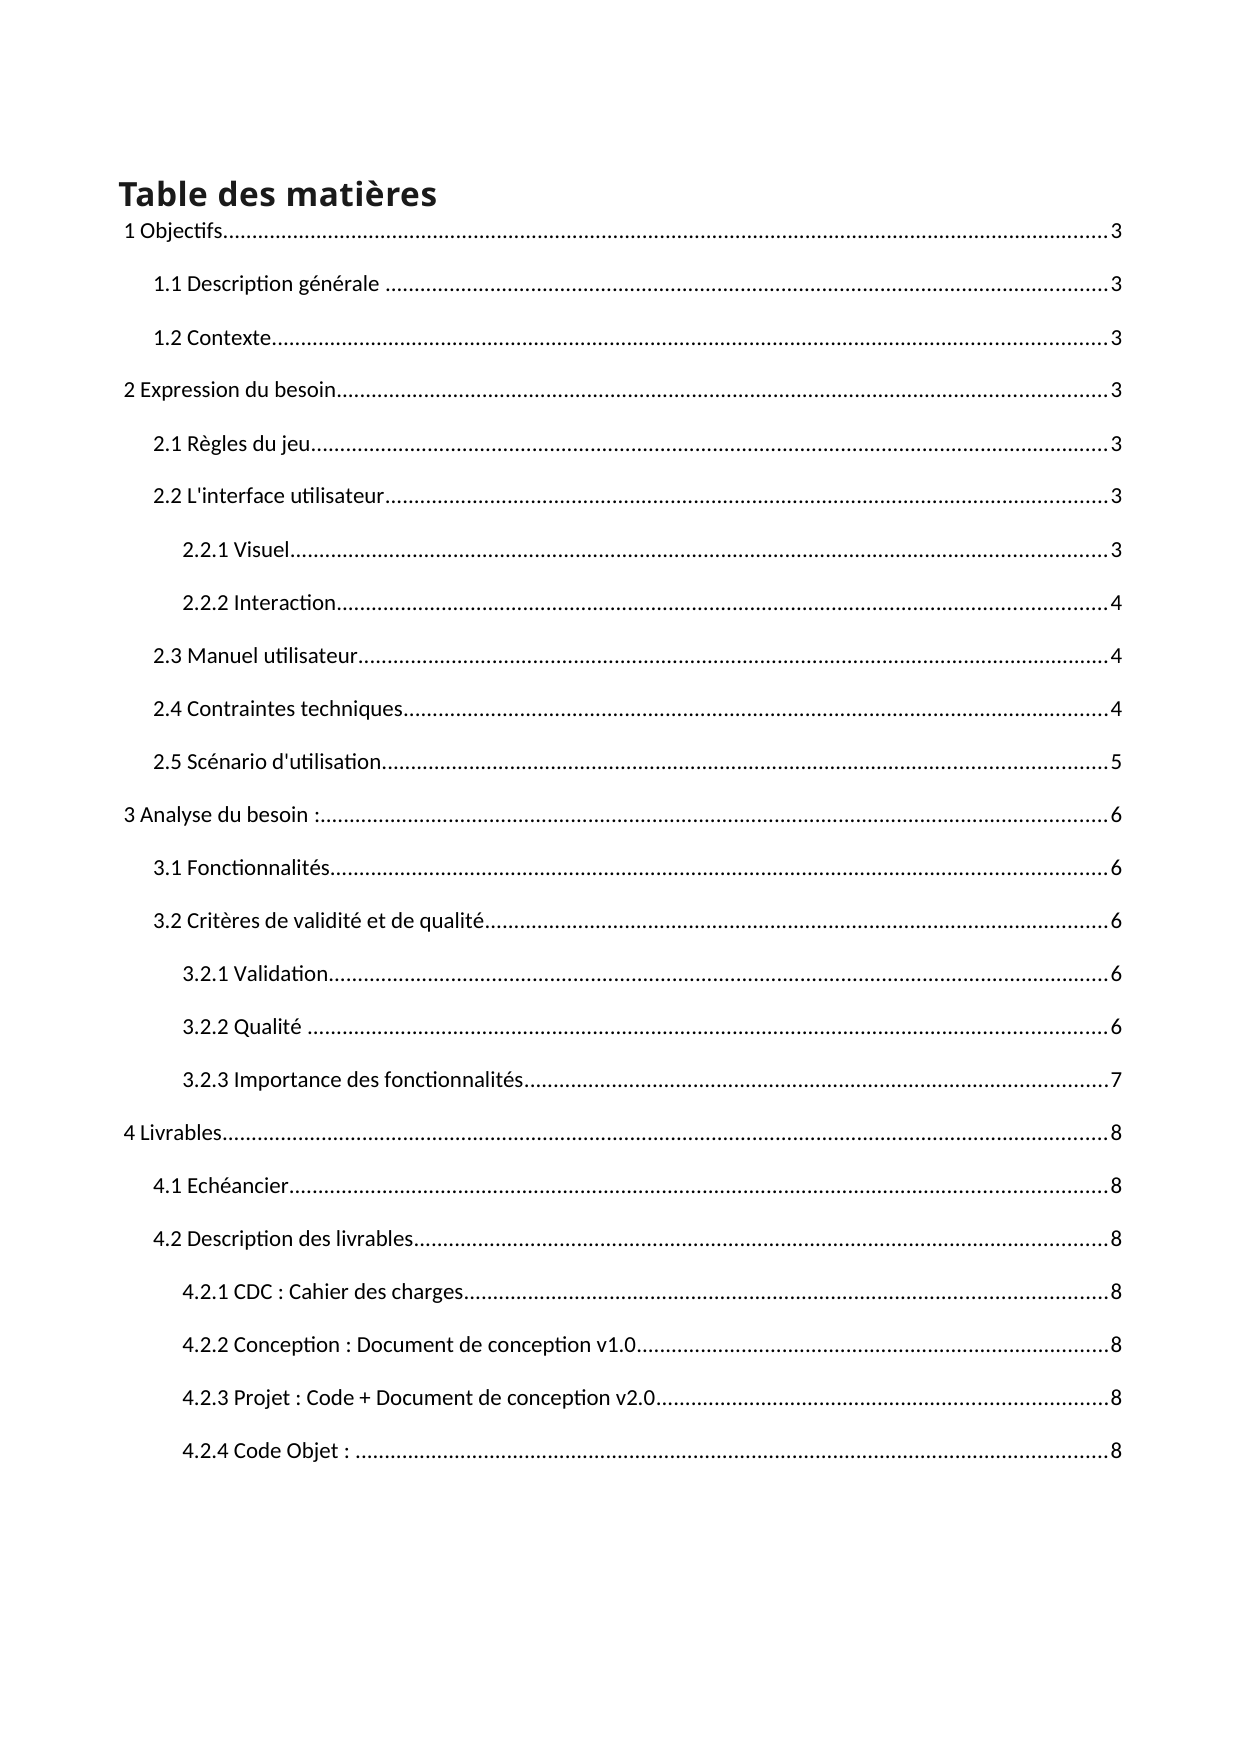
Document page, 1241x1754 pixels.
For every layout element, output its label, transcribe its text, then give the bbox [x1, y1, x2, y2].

text 3.2.1 Validation 6 [177, 959, 1122, 987]
text 1.1 Description générale 3 [148, 269, 1122, 298]
text 1 Objectifs 3 [118, 217, 1122, 244]
text 2.2.2 Interaction 4 [177, 588, 1122, 616]
text 3.1 Fonctionnalités 6 [148, 853, 1122, 881]
text 3.2.3 Importance des fonctionnalités 7 [177, 1065, 1122, 1093]
text 4.1 Echéancier 8 [148, 1171, 1122, 1199]
text 2.5 Scénario d'utilisation 5 [148, 747, 1122, 775]
text 2.4 Contraintes techniques 4 [148, 694, 1122, 722]
text 4.2.2 Conception : Document de conception v1.0 8 [177, 1330, 1122, 1358]
text 4.2.4 Code Objet : 8 [177, 1436, 1122, 1464]
text 2 Expression du besoin 3 [118, 376, 1122, 404]
text 2.2.1 Visuel 3 [177, 535, 1122, 563]
text 2.1 Règles du jeu 3 [148, 429, 1122, 457]
subtitle Table des matières [118, 171, 1122, 217]
text 2.3 Manuel utilisateur 4 [148, 641, 1122, 669]
text 4.2 Description des livrables 8 [148, 1224, 1122, 1252]
text 3 Analyse du besoin : 6 [118, 800, 1122, 828]
text 4.2.3 Projet : Code + Document de conception v2.0 8 [177, 1383, 1122, 1411]
text 4 Livrables 8 [118, 1118, 1122, 1146]
text 3.2 Critères de validité et de qualité 6 [148, 906, 1122, 934]
text 2.2 L'interface utilisateur 3 [148, 482, 1122, 510]
text 1.2 Contexte 3 [148, 323, 1122, 351]
text 3.2.2 Qualité 6 [177, 1012, 1122, 1040]
text 4.2.1 CDC : Cahier des charges 8 [177, 1277, 1122, 1305]
